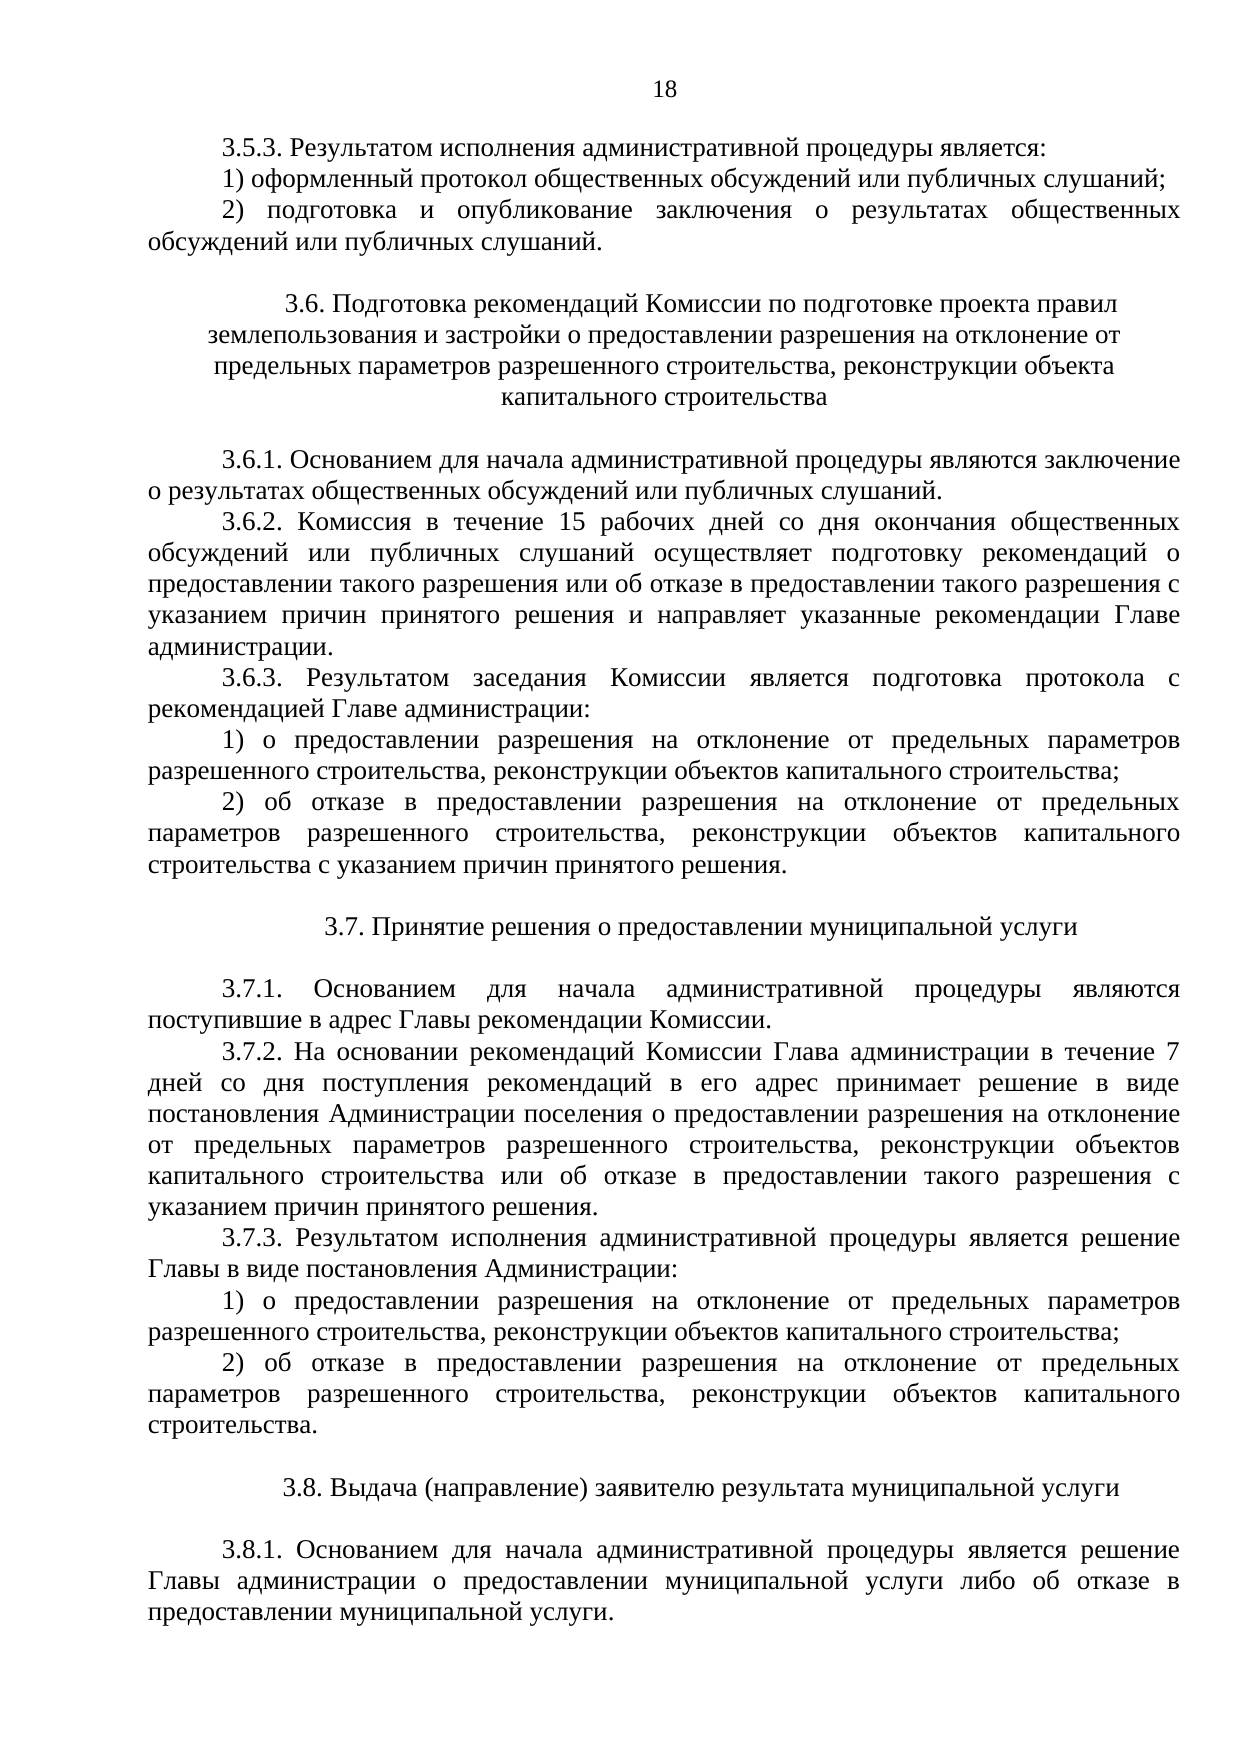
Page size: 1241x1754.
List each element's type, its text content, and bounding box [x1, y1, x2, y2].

text 1) оформленный протокол общественных обсуждений или публичных слушаний; [148, 162, 1181, 194]
text 3.7.1. Основанием для начала административной процедуры являются поступившие в адрес Главы рекомендации Комиссии. [148, 972, 1181, 1034]
text 3.5.3. Результатом исполнения административной процедуры является: [148, 131, 1181, 162]
text 3.7.2. На основании рекомендаций Комиссии Глава администрации в течение 7 дней со дня поступления рекомендаций в его адрес принимает решение в виде постановления Администрации поселения о предоставлении разрешения на отклонение от предельных параметров разрешенного строительства, реконструкции объектов капитального строительства или об отказе в предоставлении такого разрешения с указанием причин принятого решения. [148, 1034, 1181, 1221]
text 2) об отказе в предоставлении разрешения на отклонение от предельных параметров разрешенного строительства, реконструкции объектов капитального строительства с указанием причин принятого решения. [148, 785, 1181, 879]
text 3.6.2. Комиссия в течение 15 рабочих дней со дня окончания общественных обсуждений или публичных слушаний осуществляет подготовку рекомендаций о предоставлении такого разрешения или об отказе в предоставлении такого разрешения с указанием причин принятого решения и направляет указанные рекомендации Главе администрации. [148, 505, 1181, 661]
text 2) подготовка и опубликование заключения о результатах общественных обсуждений или публичных слушаний. [148, 194, 1181, 256]
text 3.8. Выдача (направление) заявителю результата муниципальной услуги [148, 1471, 1181, 1502]
text 1) о предоставлении разрешения на отклонение от предельных параметров разрешенного строительства, реконструкции объектов капитального строительства; [148, 723, 1181, 785]
text 3.8.1. Основанием для начала административной процедуры является решение Главы администрации о предоставлении муниципальной услуги либо об отказе в предоставлении муниципальной услуги. [148, 1533, 1181, 1626]
text 3.6.3. Результатом заседания Комиссии является подготовка протокола с рекомендацией Главе администрации: [148, 661, 1181, 723]
text 2) об отказе в предоставлении разрешения на отклонение от предельных параметров разрешенного строительства, реконструкции объектов капитального строительства. [148, 1346, 1181, 1439]
text 3.6.1. Основанием для начала административной процедуры являются заключение о результатах общественных обсуждений или публичных слушаний. [148, 443, 1181, 505]
text 3.7. Принятие решения о предоставлении муниципальной услуги [148, 910, 1181, 941]
text 3.7.3. Результатом исполнения административной процедуры является решение Главы в виде постановления Администрации: [148, 1221, 1181, 1284]
text 1) о предоставлении разрешения на отклонение от предельных параметров разрешенного строительства, реконструкции объектов капитального строительства; [148, 1284, 1181, 1346]
text 3.6. Подготовка рекомендаций Комиссии по подготовке проекта правил землепользования и застройки о предоставлении разрешения на отклонение от предельных параметров разрешенного строительства, реконструкции объекта капитального строительства [148, 287, 1181, 412]
